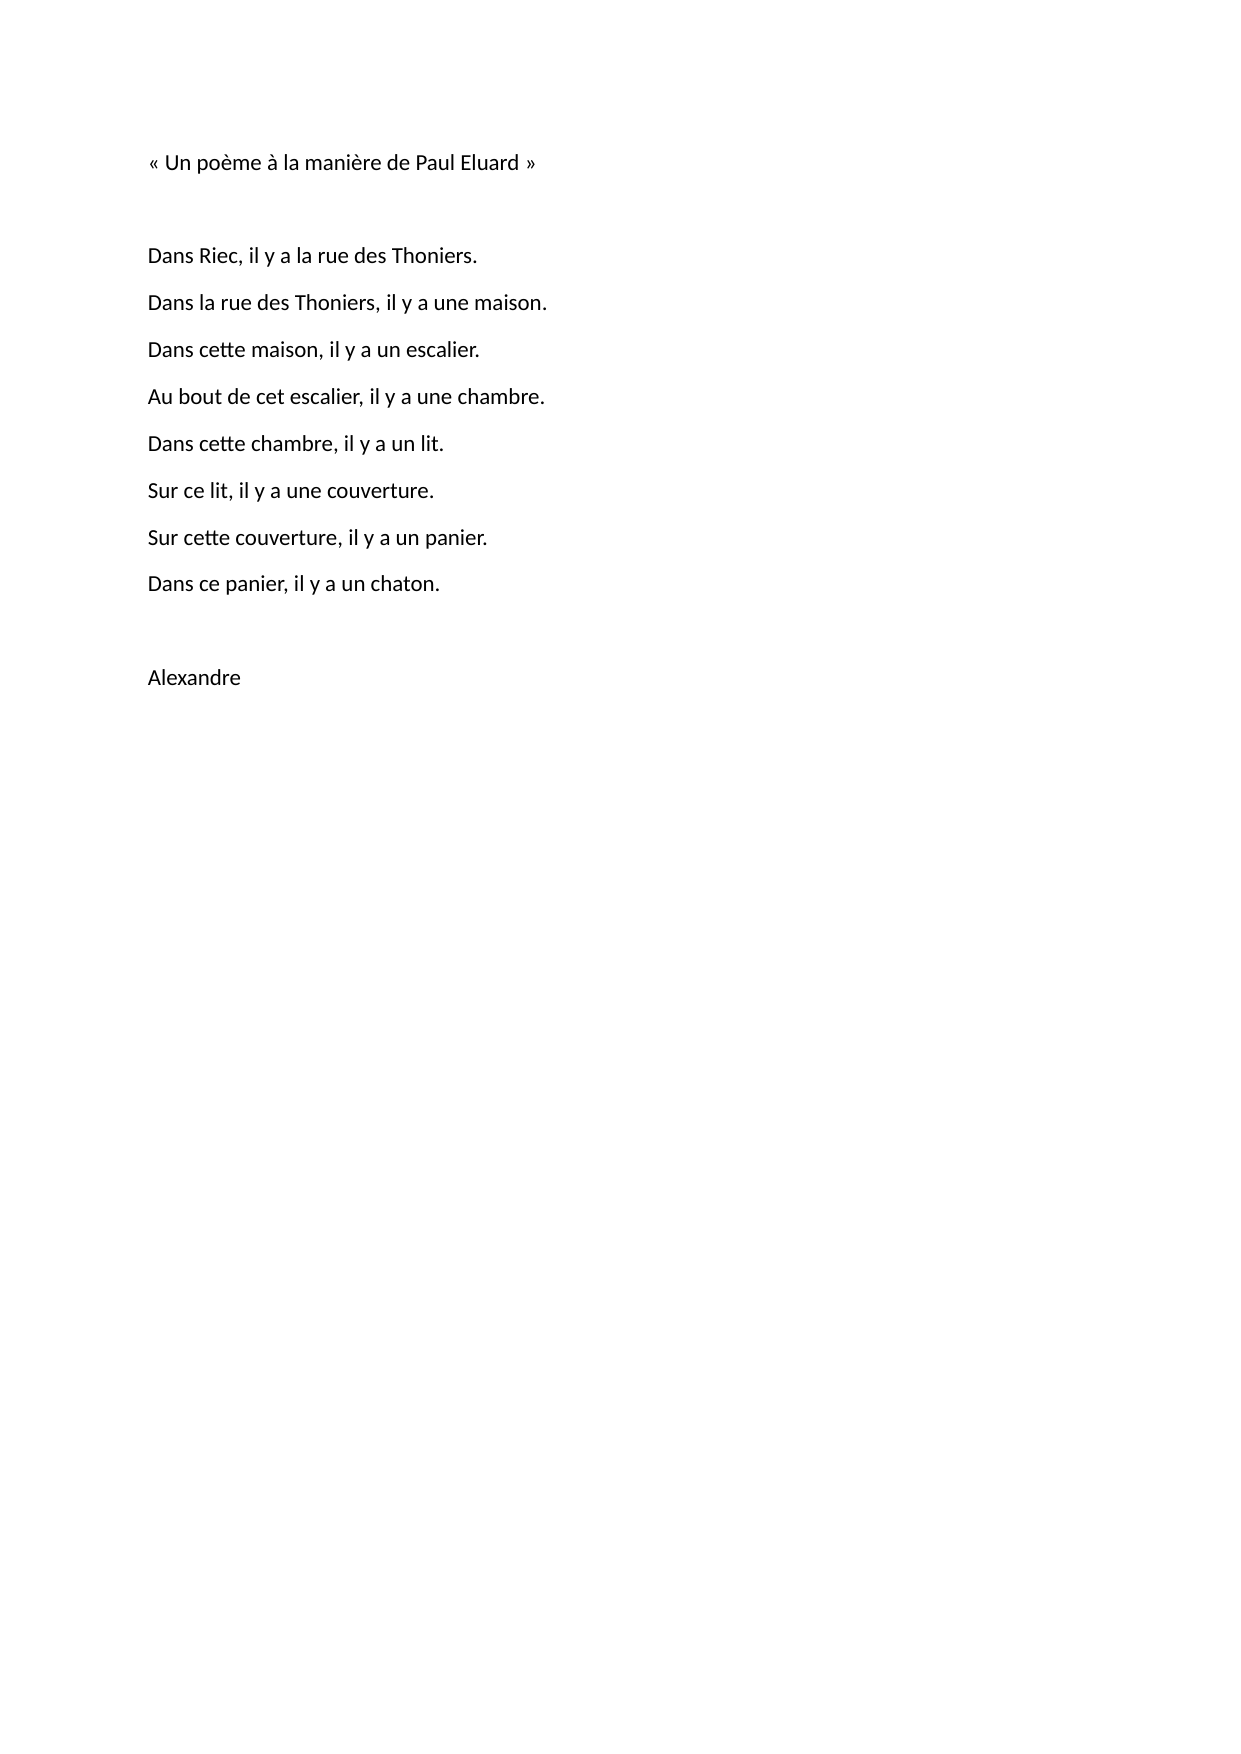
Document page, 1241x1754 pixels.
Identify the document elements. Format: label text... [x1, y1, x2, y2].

text Dans Riec, il y a la rue des Thoniers. [148, 241, 1093, 269]
text Dans cette maison, il y a un escalier. [148, 335, 1093, 363]
text Sur ce lit, il y a une couverture. [148, 476, 1093, 504]
text Au bout de cet escalier, il y a une chambre. [148, 382, 1093, 410]
text Dans cette chambre, il y a un lit. [148, 429, 1093, 457]
text Dans ce panier, il y a un chaton. [148, 569, 1093, 597]
text Dans la rue des Thoniers, il y a une maison. [148, 288, 1093, 316]
text Alexandre [148, 663, 1093, 691]
text « Un poème à la manière de Paul Eluard » [148, 148, 1093, 176]
text Sur cette couverture, il y a un panier. [148, 523, 1093, 551]
